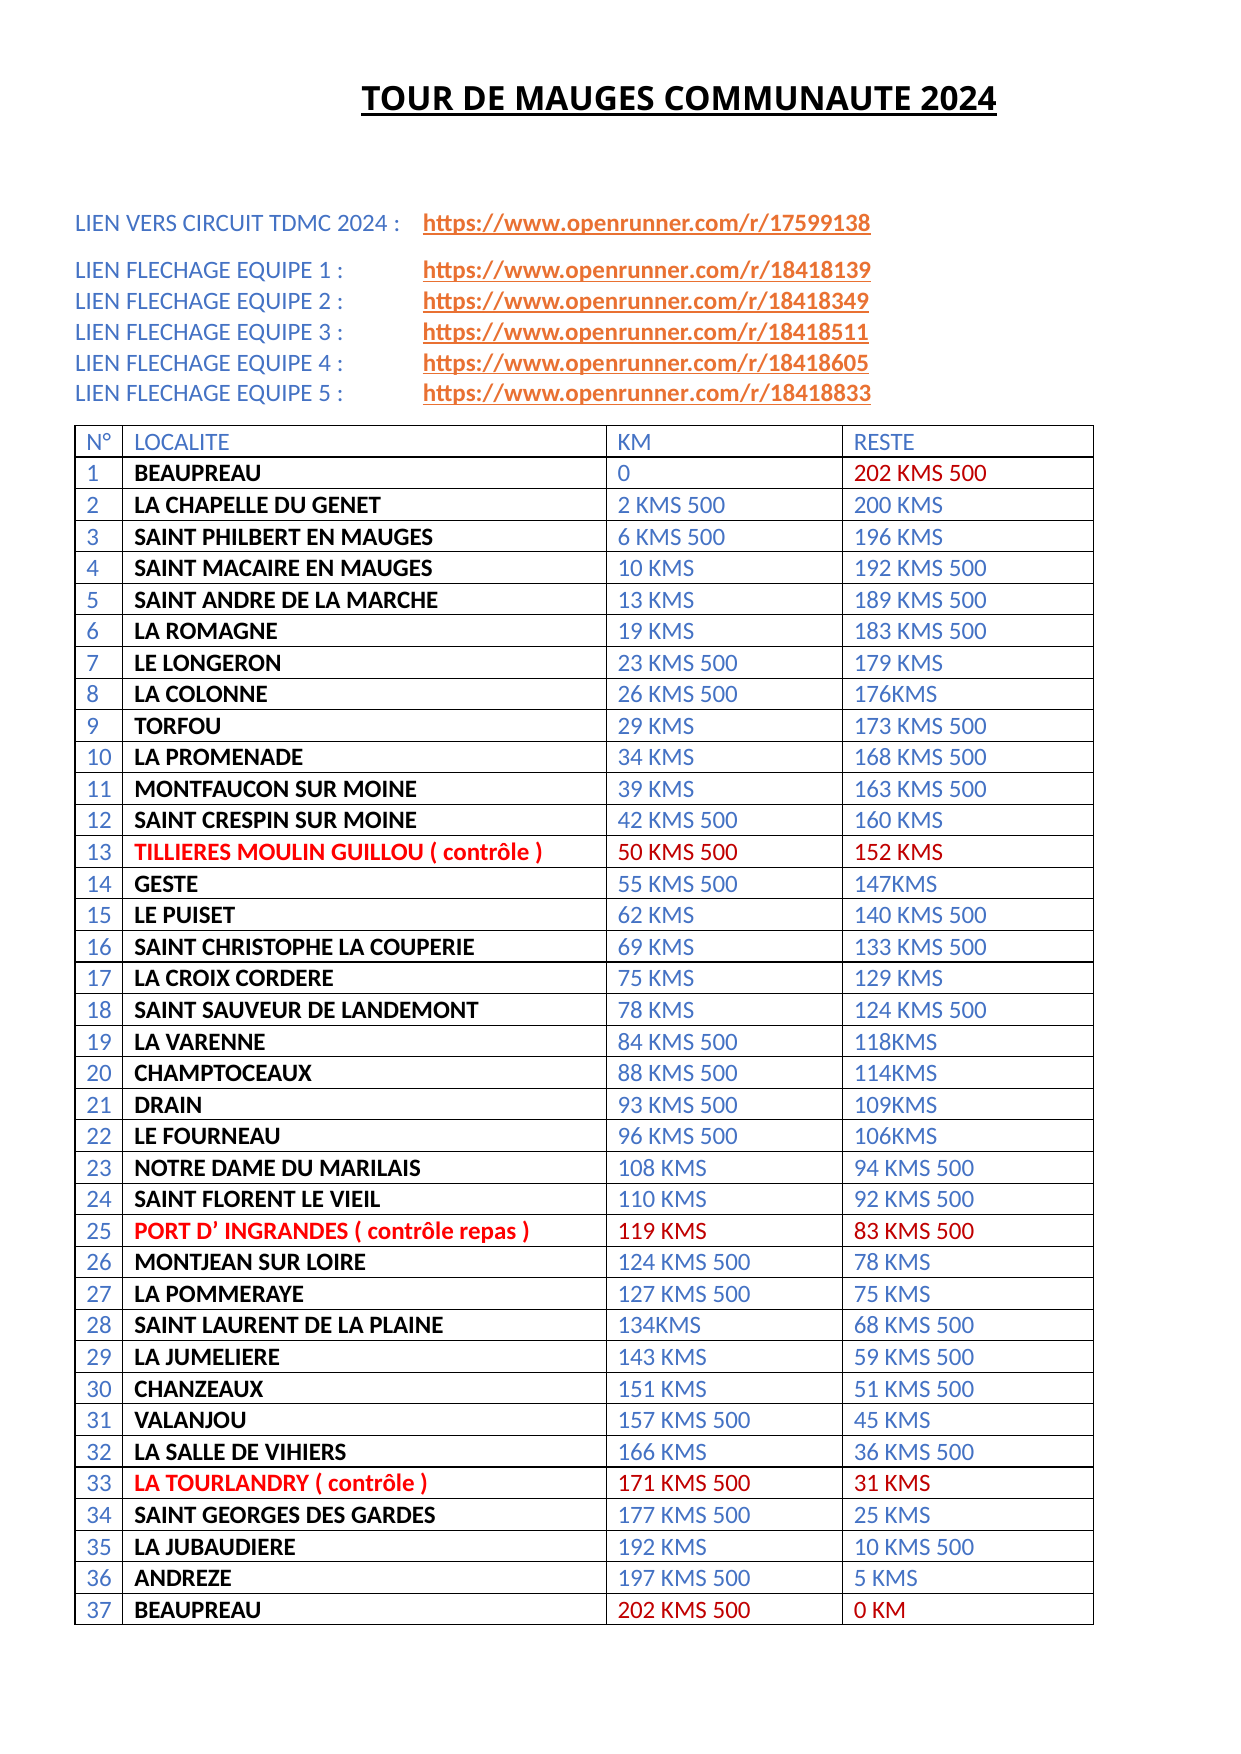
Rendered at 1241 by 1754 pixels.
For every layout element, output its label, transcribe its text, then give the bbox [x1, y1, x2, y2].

table_cell LA PROMENADE [123, 742, 606, 772]
table_cell 110 KMS [607, 1184, 842, 1214]
table_cell SAINT GEORGES DES GARDES [123, 1499, 606, 1529]
table_cell MONTJEAN SUR LOIRE [123, 1247, 606, 1277]
table_cell LA CHAPELLE DU GENET [123, 489, 606, 519]
table_cell 26 [76, 1247, 122, 1277]
table_cell 176KMS [843, 679, 1093, 709]
table_cell 55 KMS 500 [607, 868, 842, 898]
table_cell 92 KMS 500 [843, 1184, 1093, 1214]
table_cell 45 KMS [843, 1404, 1093, 1435]
table_cell 93 KMS 500 [607, 1089, 842, 1119]
table_cell 17 [76, 963, 122, 993]
table_cell LA COLONNE [123, 679, 606, 709]
table_cell 36 KMS 500 [843, 1436, 1093, 1466]
table_cell CHAMPTOCEAUX [123, 1057, 606, 1088]
table_cell TORFOU [123, 710, 606, 741]
table_cell CHANZEAUX [123, 1373, 606, 1403]
text LIEN FLECHAGE EQUIPE 3 : https://www.openrunner.com/r/18418511 [75, 316, 1165, 347]
table_cell SAINT MACAIRE EN MAUGES [123, 552, 606, 583]
table_cell LA POMMERAYE [123, 1278, 606, 1309]
table_cell 114KMS [843, 1057, 1093, 1088]
table_cell 23 KMS 500 [607, 647, 842, 677]
table_cell 19 KMS [607, 615, 842, 646]
table_cell LA VARENNE [123, 1026, 606, 1056]
table_cell 152 KMS [843, 836, 1093, 867]
table_cell 127 KMS 500 [607, 1278, 842, 1309]
table_cell 25 [76, 1215, 122, 1246]
table_cell SAINT CHRISTOPHE LA COUPERIE [123, 931, 606, 961]
table_cell 129 KMS [843, 963, 1093, 993]
table_cell SAINT PHILBERT EN MAUGES [123, 521, 606, 551]
text LIEN FLECHAGE EQUIPE 4 : https://www.openrunner.com/r/18418605 [75, 347, 1165, 377]
table_cell 18 [76, 994, 122, 1024]
table_cell 151 KMS [607, 1373, 842, 1403]
table_header RESTE [843, 426, 1093, 456]
table_cell LA CROIX CORDERE [123, 963, 606, 993]
table_cell 50 KMS 500 [607, 836, 842, 867]
text LIEN VERS CIRCUIT TDMC 2024 : https://www.openrunner.com/r/17599138 [75, 207, 1165, 238]
table_cell 33 [76, 1468, 122, 1498]
table_cell 83 KMS 500 [843, 1215, 1093, 1246]
table_cell 39 KMS [607, 773, 842, 804]
table_cell 4 [76, 552, 122, 583]
table_cell 34 [76, 1499, 122, 1529]
table_cell 183 KMS 500 [843, 615, 1093, 646]
table_cell 179 KMS [843, 647, 1093, 677]
table_cell 160 KMS [843, 805, 1093, 835]
table_cell 62 KMS [607, 899, 842, 930]
table_cell 2 [76, 489, 122, 519]
table_cell 96 KMS 500 [607, 1120, 842, 1151]
table_cell 51 KMS 500 [843, 1373, 1093, 1403]
table_cell 173 KMS 500 [843, 710, 1093, 741]
table_cell 0 KM [843, 1594, 1093, 1624]
table_cell 3 [76, 521, 122, 551]
table_cell LA ROMAGNE [123, 615, 606, 646]
table_cell 177 KMS 500 [607, 1499, 842, 1529]
table_cell 36 [76, 1562, 122, 1593]
table_cell 13 KMS [607, 584, 842, 614]
table_cell 124 KMS 500 [843, 994, 1093, 1024]
table_cell 88 KMS 500 [607, 1057, 842, 1088]
table_cell 14 [76, 868, 122, 898]
table_cell 202 KMS 500 [607, 1594, 842, 1624]
table_cell 197 KMS 500 [607, 1562, 842, 1593]
table_header N° [76, 426, 122, 456]
table_cell 84 KMS 500 [607, 1026, 842, 1056]
table_cell PORT D’ INGRANDES ( contrôle repas ) [123, 1215, 606, 1246]
table_cell 10 [76, 742, 122, 772]
table_cell 124 KMS 500 [607, 1247, 842, 1277]
table_cell 106KMS [843, 1120, 1093, 1151]
table_cell 200 KMS [843, 489, 1093, 519]
table_cell 134KMS [607, 1310, 842, 1340]
table_cell 168 KMS 500 [843, 742, 1093, 772]
table_cell 27 [76, 1278, 122, 1309]
table_cell 13 [76, 836, 122, 867]
table_cell BEAUPREAU [123, 458, 606, 488]
table_cell 35 [76, 1531, 122, 1561]
table_cell 75 KMS [843, 1278, 1093, 1309]
table_cell 6 KMS 500 [607, 521, 842, 551]
table_cell SAINT SAUVEUR DE LANDEMONT [123, 994, 606, 1024]
table_cell 26 KMS 500 [607, 679, 842, 709]
table_cell 108 KMS [607, 1152, 842, 1182]
table_cell 78 KMS [843, 1247, 1093, 1277]
table_cell 24 [76, 1184, 122, 1214]
table_cell 30 [76, 1373, 122, 1403]
table_cell 192 KMS 500 [843, 552, 1093, 583]
table_cell 29 [76, 1341, 122, 1372]
table_cell 163 KMS 500 [843, 773, 1093, 804]
table_cell LE PUISET [123, 899, 606, 930]
table_cell 8 [76, 679, 122, 709]
table_cell 196 KMS [843, 521, 1093, 551]
table_cell 147KMS [843, 868, 1093, 898]
table_cell 15 [76, 899, 122, 930]
table_cell SAINT ANDRE DE LA MARCHE [123, 584, 606, 614]
table_cell DRAIN [123, 1089, 606, 1119]
table_cell 19 [76, 1026, 122, 1056]
table_cell 11 [76, 773, 122, 804]
table_cell 31 KMS [843, 1468, 1093, 1498]
table_cell 7 [76, 647, 122, 677]
table_cell 31 [76, 1404, 122, 1435]
table_cell 16 [76, 931, 122, 961]
table_cell 1 [76, 458, 122, 488]
table_cell ANDREZE [123, 1562, 606, 1593]
table_cell 25 KMS [843, 1499, 1093, 1529]
table_cell 69 KMS [607, 931, 842, 961]
table_cell 189 KMS 500 [843, 584, 1093, 614]
table_cell 118KMS [843, 1026, 1093, 1056]
table_cell LA TOURLANDRY ( contrôle ) [123, 1468, 606, 1498]
table_cell 202 KMS 500 [843, 458, 1093, 488]
table_cell 2 KMS 500 [607, 489, 842, 519]
table_cell LA JUBAUDIERE [123, 1531, 606, 1561]
table_cell 29 KMS [607, 710, 842, 741]
table_cell 34 KMS [607, 742, 842, 772]
table_cell 28 [76, 1310, 122, 1340]
table_cell 0 [607, 458, 842, 488]
subtitle TOUR DE MAUGES COMMUNAUTE 2024 [75, 75, 1165, 120]
table_cell 10 KMS 500 [843, 1531, 1093, 1561]
table_cell 23 [76, 1152, 122, 1182]
table_cell 6 [76, 615, 122, 646]
table_cell 10 KMS [607, 552, 842, 583]
text LIEN FLECHAGE EQUIPE 1 : https://www.openrunner.com/r/18418139 [75, 254, 1165, 285]
text LIEN FLECHAGE EQUIPE 5 : https://www.openrunner.com/r/18418833 [75, 377, 1165, 408]
table_cell 171 KMS 500 [607, 1468, 842, 1498]
table_cell 143 KMS [607, 1341, 842, 1372]
table_cell 37 [76, 1594, 122, 1624]
table_cell 59 KMS 500 [843, 1341, 1093, 1372]
table_cell 12 [76, 805, 122, 835]
table_cell 166 KMS [607, 1436, 842, 1466]
table_cell 75 KMS [607, 963, 842, 993]
table_cell 78 KMS [607, 994, 842, 1024]
table_cell 20 [76, 1057, 122, 1088]
table_cell VALANJOU [123, 1404, 606, 1435]
table_cell LA SALLE DE VIHIERS [123, 1436, 606, 1466]
table_cell 140 KMS 500 [843, 899, 1093, 930]
table_cell 157 KMS 500 [607, 1404, 842, 1435]
table_cell LE LONGERON [123, 647, 606, 677]
table_cell SAINT LAURENT DE LA PLAINE [123, 1310, 606, 1340]
table_cell 94 KMS 500 [843, 1152, 1093, 1182]
table_cell 5 [76, 584, 122, 614]
table_cell GESTE [123, 868, 606, 898]
table_cell 68 KMS 500 [843, 1310, 1093, 1340]
table_cell 32 [76, 1436, 122, 1466]
table_cell SAINT FLORENT LE VIEIL [123, 1184, 606, 1214]
text LIEN FLECHAGE EQUIPE 2 : https://www.openrunner.com/r/18418349 [75, 285, 1165, 316]
table_cell MONTFAUCON SUR MOINE [123, 773, 606, 804]
table_cell NOTRE DAME DU MARILAIS [123, 1152, 606, 1182]
table_cell 22 [76, 1120, 122, 1151]
table_cell BEAUPREAU [123, 1594, 606, 1624]
table_header KM [607, 426, 842, 456]
table_cell SAINT CRESPIN SUR MOINE [123, 805, 606, 835]
table_cell 42 KMS 500 [607, 805, 842, 835]
table_header LOCALITE [123, 426, 606, 456]
table_cell LA JUMELIERE [123, 1341, 606, 1372]
table_cell 9 [76, 710, 122, 741]
table_cell 119 KMS [607, 1215, 842, 1246]
table_cell 21 [76, 1089, 122, 1119]
table_cell 192 KMS [607, 1531, 842, 1561]
table_cell TILLIERES MOULIN GUILLOU ( contrôle ) [123, 836, 606, 867]
table_cell LE FOURNEAU [123, 1120, 606, 1151]
table_cell 109KMS [843, 1089, 1093, 1119]
table_cell 5 KMS [843, 1562, 1093, 1593]
table_cell 133 KMS 500 [843, 931, 1093, 961]
